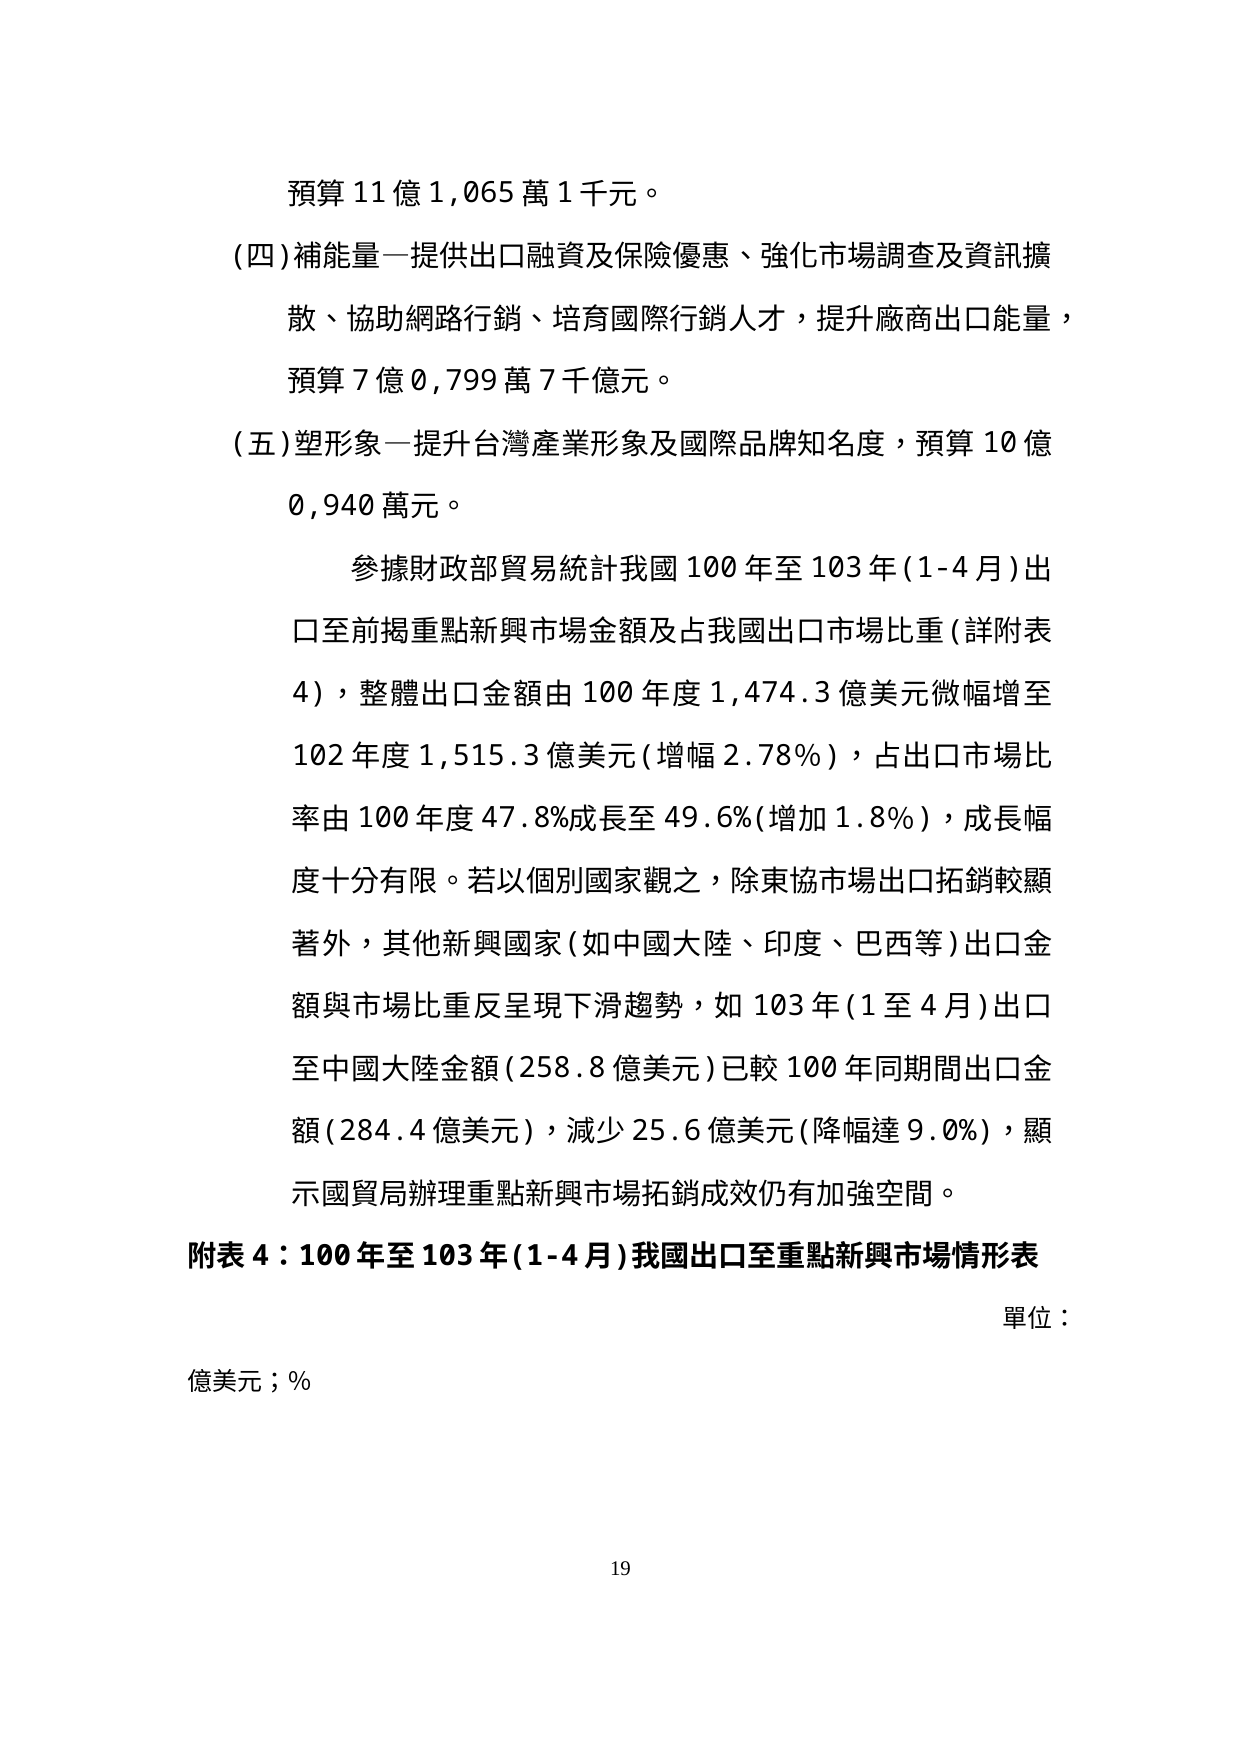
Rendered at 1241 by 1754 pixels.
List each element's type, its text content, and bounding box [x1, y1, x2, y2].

text 附表4：100年至103年(1-4月)我國出口至重點新興市場情形表 [187, 1212, 1053, 1275]
text 預算11億1,065萬1千元。 [229, 150, 1053, 212]
text 參據財政部貿易統計我國100年至103年(1-4月)出口至前揭重點新興市場金額及占我國出口市場比重(詳附表4)，整體出口金額由100年度1,474.3億美元微幅增至102年度1,515.3億美元(增幅2.78％)，占出口市場比率由100年度47.8%成長至49.6%(增加1.8％)，成長幅度十分有限。若以個別國家觀之，除東協市場出口拓銷較顯著外，其他新興國家(如中國大陸、印度、巴西等)出口金額與市場比重反呈現下滑趨勢，如103年(1至4月)出口至中國大陸金額(258.8億美元)已較100年同期間出口金額(284.4億美元)，減少25.6億美元(降幅達9.0%)，顯示國貿局辦理重點新興市場拓銷成效仍有加強空間。 [292, 525, 1053, 1212]
text 單位：億美元；％ [187, 1275, 1053, 1400]
text (四)補能量—提供出口融資及保險優惠、強化市場調查及資訊擴散、協助網路行銷、培育國際行銷人才，提升廠商出口能量，預算7億0,799萬7千億元。 [229, 212, 1053, 400]
text (五)塑形象—提升台灣產業形象及國際品牌知名度，預算10億0,940萬元。 [229, 400, 1053, 525]
